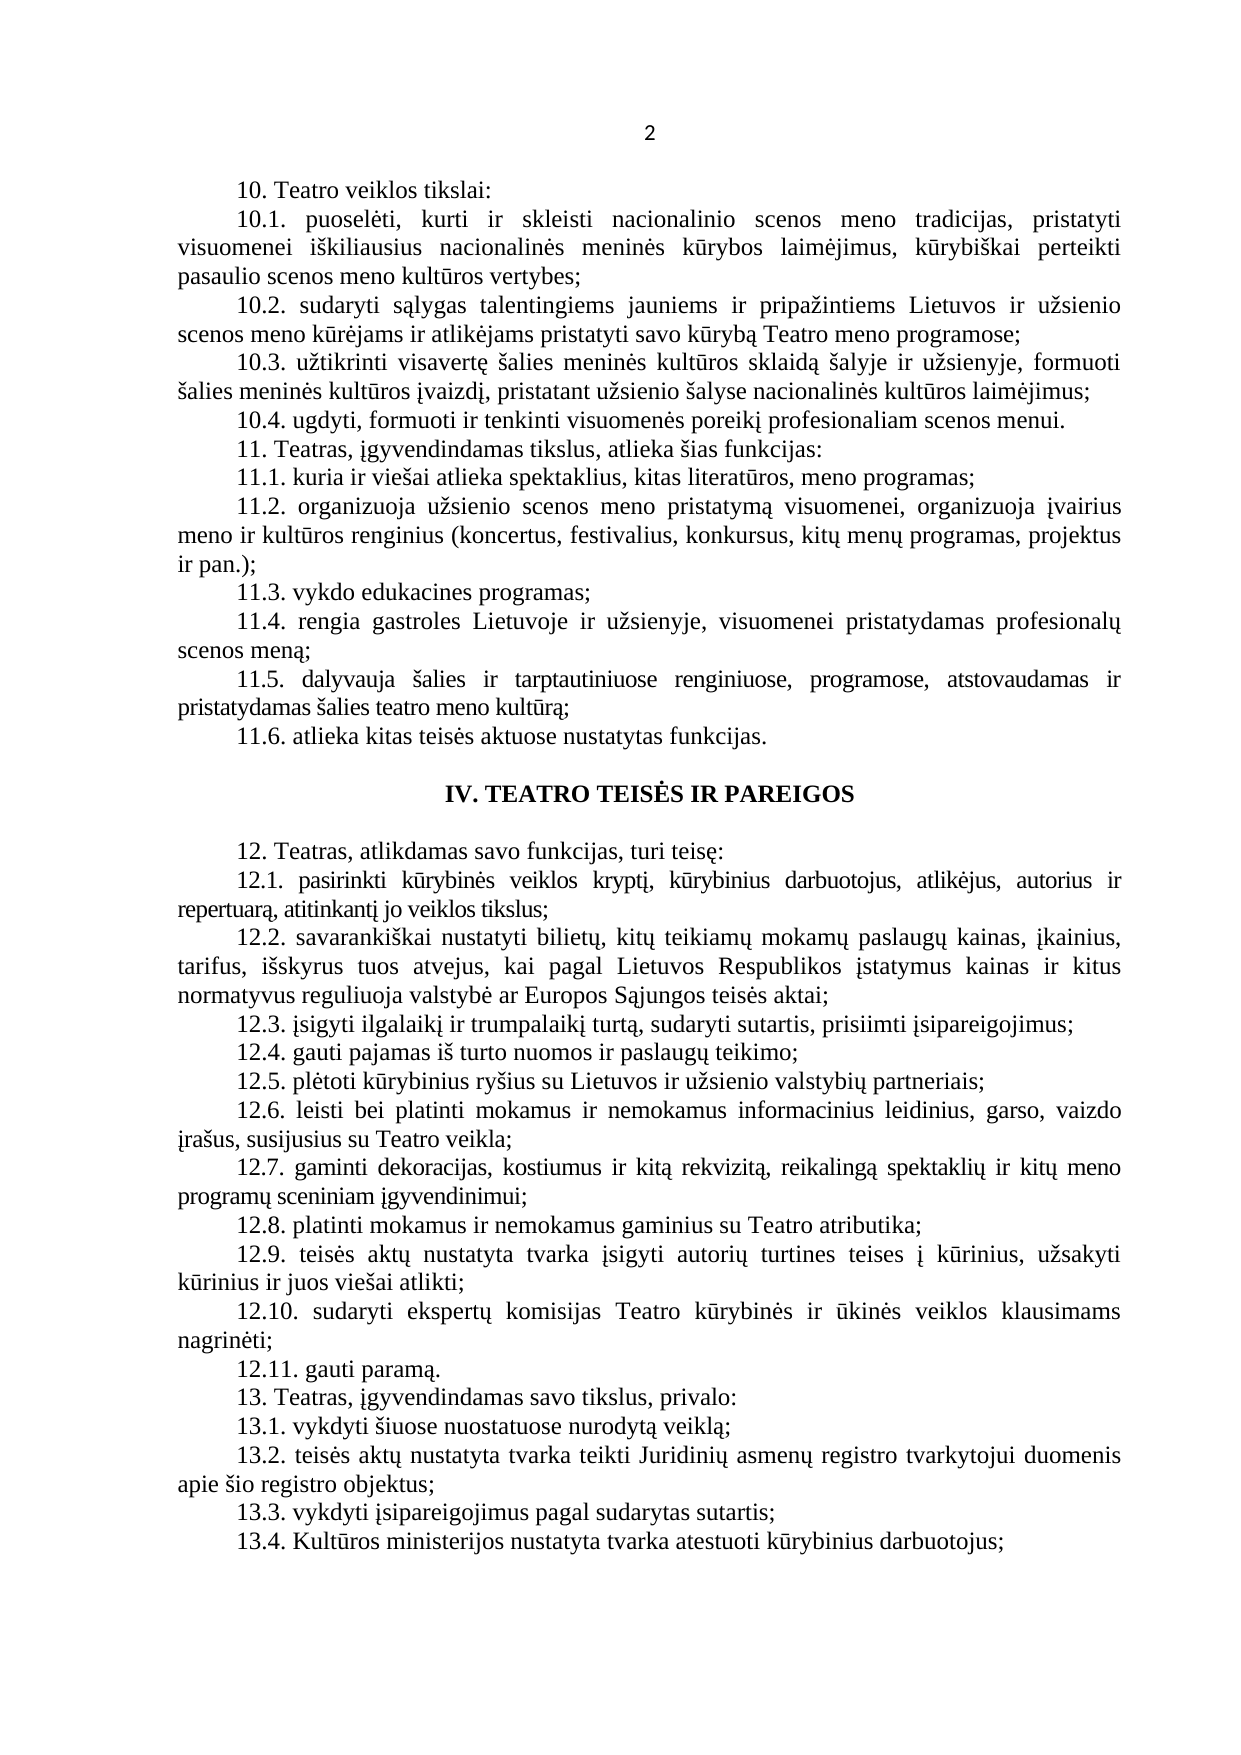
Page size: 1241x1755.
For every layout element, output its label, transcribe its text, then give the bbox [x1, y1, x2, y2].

text 12.9. teisės aktų nustatyta tvarka įsigyti autorių turtines teises į kūrinius, užsakyti kūrinius ir juos viešai atlikti; [177, 1239, 1122, 1296]
text 12.11. gauti paramą. [177, 1354, 1122, 1382]
text 13.2. teisės aktų nustatyta tvarka teikti Juridinių asmenų registro tvarkytojui duomenis apie šio registro objektus; [177, 1440, 1122, 1497]
text 10.4. ugdyti, formuoti ir tenkinti visuomenės poreikį profesionaliam scenos menui. [177, 405, 1122, 434]
text 13. Teatras, įgyvendindamas savo tikslus, privalo: [177, 1382, 1122, 1411]
text 13.4. Kultūros ministerijos nustatyta tvarka atestuoti kūrybinius darbuotojus; [177, 1526, 1122, 1555]
text 11.2. organizuoja užsienio scenos meno pristatymą visuomenei, organizuoja įvairius meno ir kultūros renginius (koncertus, festivalius, konkursus, kitų menų programas, projektus ir pan.); [177, 491, 1122, 577]
text 13.1. vykdyti šiuose nuostatuose nurodytą veiklą; [177, 1411, 1122, 1440]
text 11. Teatras, įgyvendindamas tikslus, atlieka šias funkcijas: [177, 434, 1122, 462]
text 12.5. plėtoti kūrybinius ryšius su Lietuvos ir užsienio valstybių partneriais; [177, 1066, 1122, 1095]
text 10. Teatro veiklos tikslai: [177, 175, 1122, 204]
text 10.1. puoselėti, kurti ir skleisti nacionalinio scenos meno tradicijas, pristatyti visuomenei iškiliausius nacionalinės meninės kūrybos laimėjimus, kūrybiškai perteikti pasaulio scenos meno kultūros vertybes; [177, 204, 1122, 290]
text 12.7. gaminti dekoracijas, kostiumus ir kitą rekvizitą, reikalingą spektaklių ir kitų meno programų sceniniam įgyvendinimui; [177, 1152, 1122, 1210]
text 11.6. atlieka kitas teisės aktuose nustatytas funkcijas. [177, 721, 1122, 750]
text 12.2. savarankiškai nustatyti bilietų, kitų teikiamų mokamų paslaugų kainas, įkainius, tarifus, išskyrus tuos atvejus, kai pagal Lietuvos Respublikos įstatymus kainas ir kitus normatyvus reguliuoja valstybė ar Europos Sąjungos teisės aktai; [177, 922, 1122, 1009]
text 11.3. vykdo edukacines programas; [177, 577, 1122, 606]
text 12.10. sudaryti ekspertų komisijas Teatro kūrybinės ir ūkinės veiklos klausimams nagrinėti; [177, 1296, 1122, 1354]
text 11.1. kuria ir viešai atlieka spektaklius, kitas literatūros, meno programas; [177, 462, 1122, 491]
text 12.6. leisti bei platinti mokamus ir nemokamus informacinius leidinius, garso, vaizdo įrašus, susijusius su Teatro veikla; [177, 1095, 1122, 1152]
text 12.3. įsigyti ilgalaikį ir trumpalaikį turtą, sudaryti sutartis, prisiimti įsipareigojimus; [177, 1009, 1122, 1037]
text 10.2. sudaryti sąlygas talentingiems jauniems ir pripažintiems Lietuvos ir užsienio scenos meno kūrėjams ir atlikėjams pristatyti savo kūrybą Teatro meno programose; [177, 290, 1122, 347]
text 12.8. platinti mokamus ir nemokamus gaminius su Teatro atributika; [177, 1210, 1122, 1239]
text IV. TEATRO TEISĖS IR PAREIGOS [177, 779, 1122, 807]
text 11.5. dalyvauja šalies ir tarptautiniuose renginiuose, programose, atstovaudamas ir pristatydamas šalies teatro meno kultūrą; [177, 664, 1122, 721]
text 12.4. gauti pajamas iš turto nuomos ir paslaugų teikimo; [177, 1037, 1122, 1066]
text 12. Teatras, atlikdamas savo funkcijas, turi teisę: [177, 836, 1122, 865]
text 11.4. rengia gastroles Lietuvoje ir užsienyje, visuomenei pristatydamas profesionalų scenos meną; [177, 606, 1122, 664]
text 10.3. užtikrinti visavertę šalies meninės kultūros sklaidą šalyje ir užsienyje, formuoti šalies meninės kultūros įvaizdį, pristatant užsienio šalyse nacionalinės kultūros laimėjimus; [177, 347, 1122, 405]
text 12.1. pasirinkti kūrybinės veiklos kryptį, kūrybinius darbuotojus, atlikėjus, autorius ir repertuarą, atitinkantį jo veiklos tikslus; [177, 865, 1122, 922]
text 13.3. vykdyti įsipareigojimus pagal sudarytas sutartis; [177, 1497, 1122, 1526]
